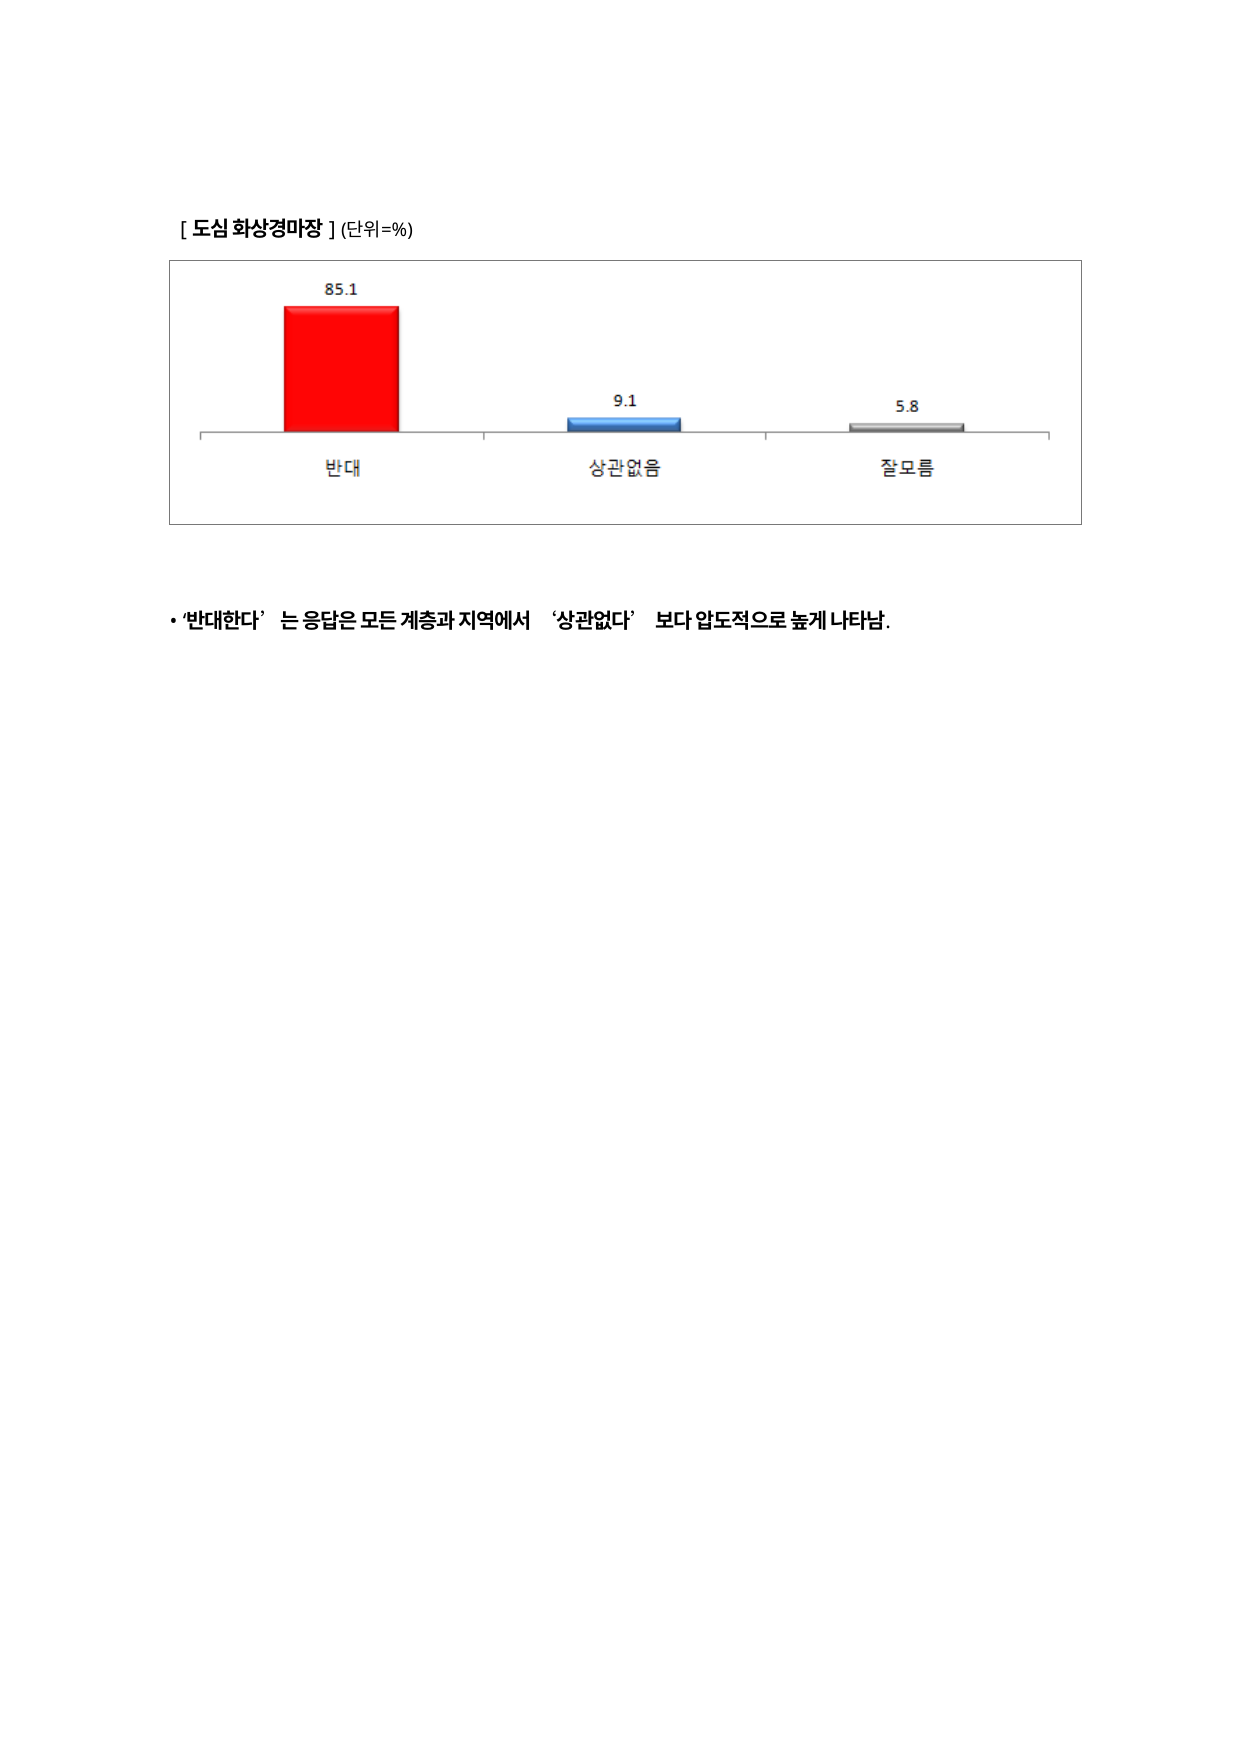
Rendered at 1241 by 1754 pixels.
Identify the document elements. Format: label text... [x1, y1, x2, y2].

picture [180, 265, 1071, 505]
table_cell [170, 261, 1081, 523]
table_header [ 도심 화상경마장 ] (단위=%) [169, 210, 1081, 260]
text • ‘반대한다’는 응답은 모든 계층과 지역에서 ‘상관없다’ 보다 압도적으로 높게 나타남. [169, 604, 1122, 634]
